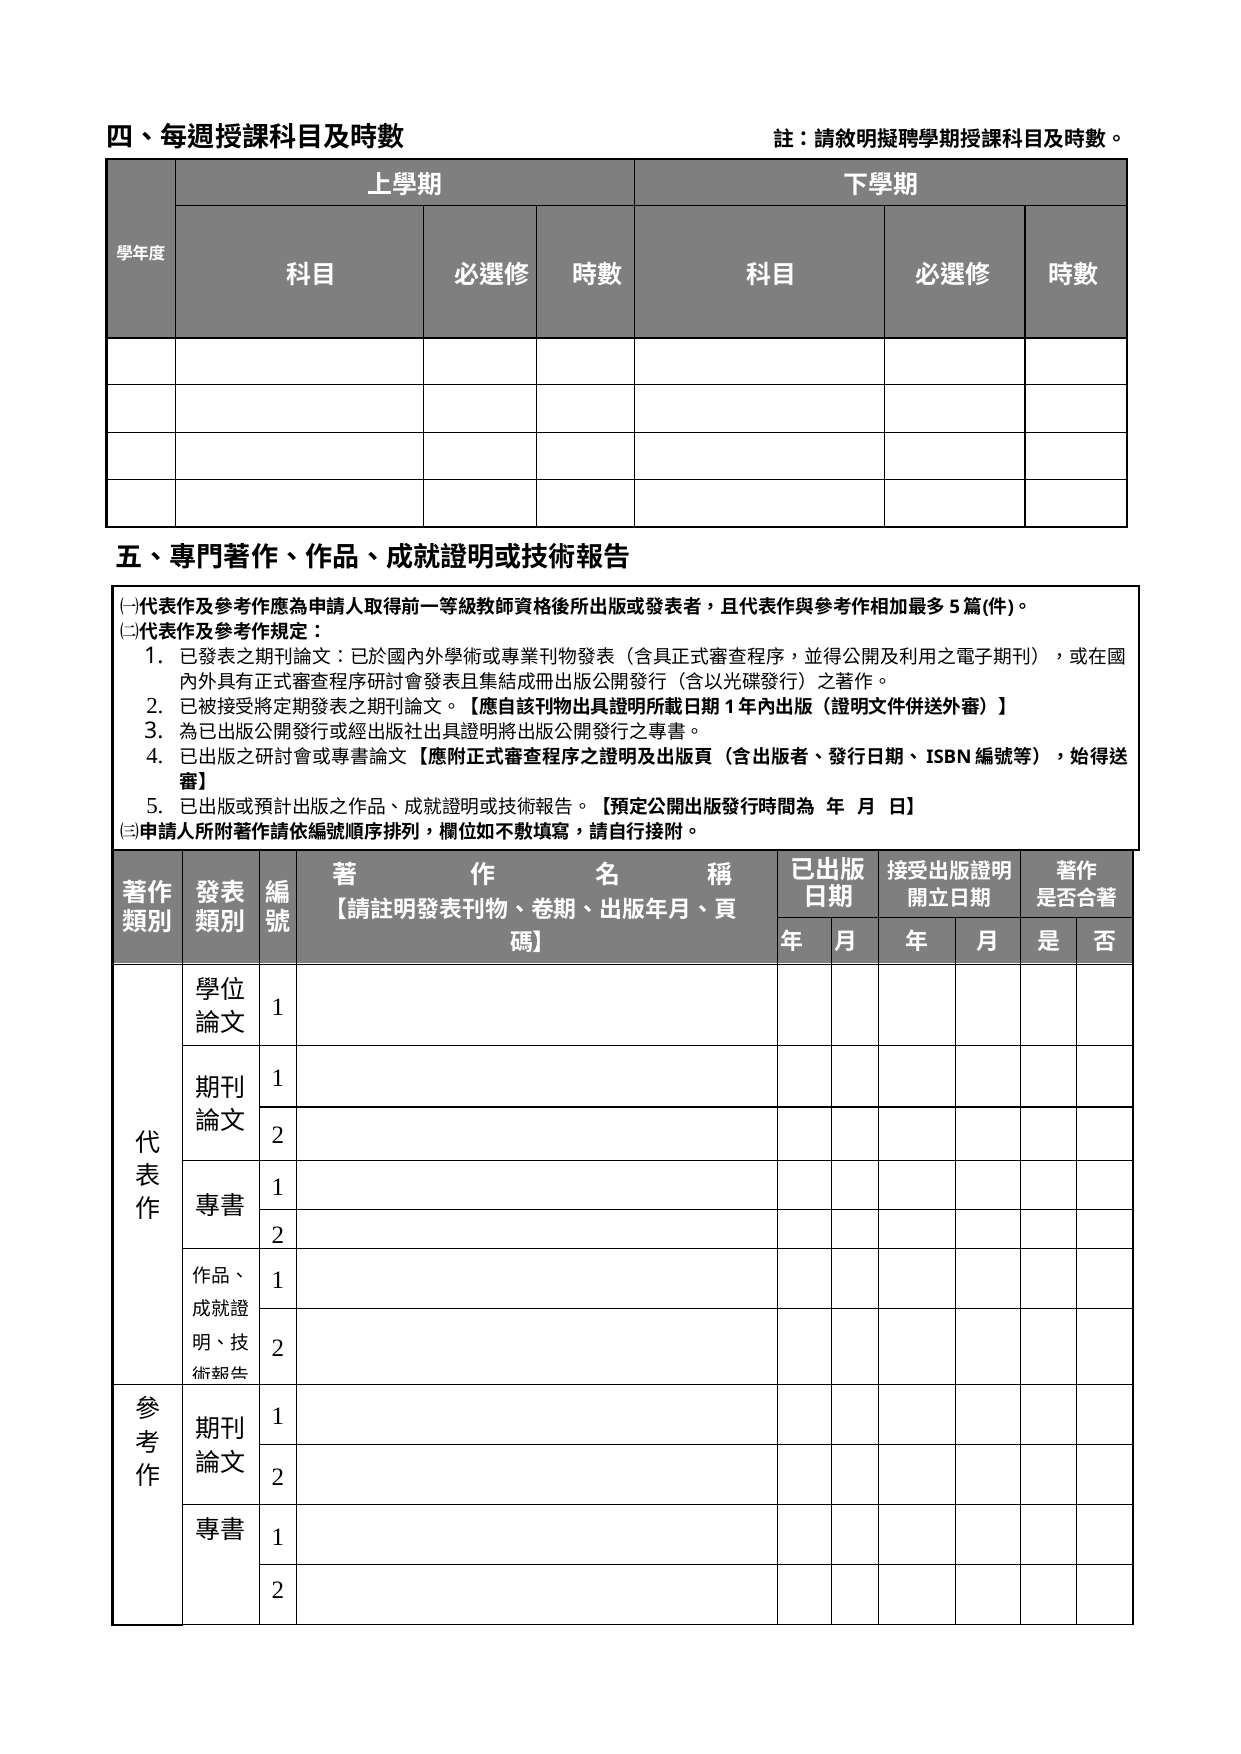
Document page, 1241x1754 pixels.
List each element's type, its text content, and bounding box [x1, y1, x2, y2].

table_cell 1 [260, 1505, 296, 1564]
table_cell [1145, 526, 1153, 585]
table_cell [297, 1309, 777, 1384]
table_cell [1026, 480, 1126, 526]
table_cell [1077, 1565, 1132, 1624]
table_cell [1077, 1210, 1132, 1248]
table_cell [297, 1249, 777, 1308]
table_cell 科目 [176, 206, 423, 337]
table_cell ㈠代表作及參考作應為申請人取得前一等級教師資格後所出版或發表者，且代表作與參考作相加最多5篇(件)。 ㈡代表作及參考作規定： 已發表之期刊論文：已於國內外學術或專業刊物發表（含具正式審查程序，並得公開及利用之電子期刊），或在國內外具有正式審查程序研討會發表且集結成冊出版公開發行（含以光碟發行）之著作。 已被接受將定期發表之期刊論文。【應自該刊物出具證明所載日期1年內出版（證明文件併送外審）】 為已出版公開發行或經出版社出具證明將出版公開發行之專書。 已出版之研討會或專書論文【應附正式審查程序之證明及出版頁（含出版者、發行日期、ISBN編號等），始得送審】 已出版或預計出版之作品、成就證明或技術報告。【預定公開出版發行時間為 年 月 日】 ㈢申請人所附著作請依編號順序排列，欄位如不敷填寫，請自行接附。 [114, 587, 1138, 849]
table_cell 學位 論文 [183, 965, 259, 1045]
table_cell [956, 1309, 1020, 1384]
table_cell [1140, 585, 1145, 849]
table_cell [879, 1445, 955, 1504]
table_cell [879, 1385, 955, 1444]
table_cell [1134, 1160, 1139, 1209]
table_cell [956, 965, 1020, 1045]
table_cell [1077, 1309, 1132, 1384]
table_cell [956, 1565, 1020, 1624]
table_cell [108, 480, 175, 526]
table_cell [1021, 1309, 1076, 1384]
table_cell 下學期 [635, 160, 1126, 205]
table_cell [778, 1210, 831, 1248]
table_cell [879, 1046, 955, 1106]
table_cell [1021, 1108, 1076, 1159]
table_cell 1 [260, 1385, 296, 1444]
table_cell 2 [260, 1445, 296, 1504]
table_cell 2 [260, 1108, 296, 1159]
table_cell 時數 [537, 206, 634, 337]
table_cell [424, 433, 536, 479]
table_cell [778, 1385, 831, 1444]
table_header [1133, 111, 1139, 158]
table_cell [1133, 337, 1139, 384]
table_cell [297, 1565, 777, 1624]
table_cell [778, 1108, 831, 1159]
table_cell [106, 1248, 111, 1308]
table_cell [635, 433, 884, 479]
table_cell [1139, 526, 1145, 585]
table_cell [1134, 1209, 1139, 1248]
table_cell [832, 1385, 878, 1444]
table_cell [1139, 1384, 1145, 1444]
table_cell [956, 1108, 1020, 1159]
table_cell 著作 類別 [114, 851, 182, 963]
table_header 四、每週授課科目及時數 [106, 111, 622, 158]
table_cell [956, 1249, 1020, 1308]
table_cell 2 [260, 1309, 296, 1384]
table_cell [879, 1505, 955, 1564]
table_cell [1145, 1384, 1153, 1444]
table_cell [1077, 965, 1132, 1045]
table_cell [1128, 432, 1133, 479]
table_cell [1128, 158, 1133, 205]
table_cell [1077, 1046, 1132, 1106]
table_cell [1139, 479, 1145, 526]
table_cell [635, 339, 884, 384]
table_cell [879, 1249, 955, 1308]
table_cell [1128, 337, 1133, 384]
table_cell [832, 1161, 878, 1209]
table_cell [424, 339, 536, 384]
table_cell 專書 [183, 1161, 259, 1248]
table_cell 1 [260, 1249, 296, 1308]
table_cell [1139, 849, 1145, 917]
table_cell [1077, 1505, 1132, 1564]
table_cell [1145, 1106, 1153, 1159]
table_cell 學年度 [108, 160, 175, 337]
table_cell [832, 1445, 878, 1504]
table_cell 否 [1077, 918, 1132, 963]
table_cell [1139, 1308, 1145, 1384]
table_header [1145, 111, 1153, 158]
table_cell [176, 339, 423, 384]
table_cell [1145, 479, 1153, 526]
table_cell [635, 385, 884, 432]
table_cell [1139, 917, 1145, 963]
table_cell [106, 964, 111, 1045]
table_cell [176, 480, 423, 526]
table_cell 科目 [635, 206, 884, 337]
table_cell [956, 1046, 1020, 1106]
table_cell [1021, 1161, 1076, 1209]
table_cell [1026, 385, 1126, 432]
table_cell [297, 1046, 777, 1106]
table_cell [1021, 1565, 1076, 1624]
table_cell [1145, 1209, 1153, 1248]
table_cell [106, 1209, 111, 1248]
table_cell [778, 1565, 831, 1624]
table_cell [1134, 1564, 1139, 1624]
table_cell [1145, 432, 1153, 479]
table_cell [1128, 479, 1133, 526]
table_cell [1077, 1161, 1132, 1209]
table_cell [106, 1504, 111, 1564]
table_cell [879, 1309, 955, 1384]
table_cell [832, 1505, 878, 1564]
table_cell [1021, 1249, 1076, 1308]
table_cell [1145, 1045, 1153, 1106]
table_cell [1021, 1505, 1076, 1564]
table_cell 期刊 論文 [183, 1046, 259, 1159]
table_cell [1133, 432, 1139, 479]
table_cell [885, 480, 1024, 526]
table_cell [108, 433, 175, 479]
table_cell [885, 339, 1024, 384]
table_cell [106, 1564, 111, 1624]
table_cell [1139, 1045, 1145, 1106]
table_cell [956, 1385, 1020, 1444]
table_cell [297, 1505, 777, 1564]
table_cell [778, 1309, 831, 1384]
table_cell [537, 480, 634, 526]
table_cell [1077, 1249, 1132, 1308]
table_cell [1021, 1210, 1076, 1248]
table_cell [1139, 1106, 1145, 1159]
table_cell [1133, 205, 1139, 337]
table_cell [1021, 1046, 1076, 1106]
table_cell [106, 1045, 111, 1106]
table_cell [778, 965, 831, 1045]
table_cell [1077, 1385, 1132, 1444]
table_cell [106, 1106, 111, 1159]
table_cell [832, 965, 878, 1045]
table_cell [297, 1161, 777, 1209]
table_cell [778, 1046, 831, 1106]
table_cell 2 [260, 1565, 296, 1624]
table_cell [1145, 1444, 1153, 1504]
table_header [1127, 111, 1133, 158]
table_cell 發表 類別 [183, 851, 259, 963]
table_cell [176, 433, 423, 479]
table_cell 1 [260, 1046, 296, 1106]
table_cell 著 作 名 稱 【請註明發表刊物、卷期、出版年月、頁碼】 [297, 851, 777, 963]
table_cell [1133, 384, 1139, 432]
table_cell [1021, 1385, 1076, 1444]
table_cell [832, 1046, 878, 1106]
table_cell [1139, 205, 1145, 337]
table_cell 代表作 [114, 965, 182, 1384]
table_cell 期刊 論文 [183, 1385, 259, 1504]
table_cell [1134, 1384, 1139, 1444]
table_cell [297, 965, 777, 1045]
table_cell [1128, 205, 1133, 337]
table_cell [832, 1108, 878, 1159]
table_cell [956, 1445, 1020, 1504]
table_cell [1134, 1504, 1139, 1564]
table_cell 1 [260, 1161, 296, 1209]
table_cell [1026, 433, 1126, 479]
table_cell 是 [1021, 918, 1076, 963]
table_cell [1145, 964, 1153, 1045]
table_cell 必選修 [424, 206, 536, 337]
table_cell [1134, 851, 1139, 917]
table_cell 作品、成就證明、技術報告 [183, 1249, 259, 1384]
table_cell 月 [956, 918, 1020, 963]
table_cell 2 [260, 1210, 296, 1248]
table_cell [832, 1309, 878, 1384]
table_cell [956, 1505, 1020, 1564]
table_cell [176, 385, 423, 432]
table_cell [1139, 1209, 1145, 1248]
table_cell [1077, 1445, 1132, 1504]
table_cell [424, 480, 536, 526]
table_cell [106, 1384, 111, 1444]
table_cell [778, 1445, 831, 1504]
table_cell 上學期 [176, 160, 634, 205]
table_cell [1134, 1308, 1139, 1384]
table_cell [1139, 1160, 1145, 1209]
table_cell [778, 1249, 831, 1308]
table_cell [106, 849, 111, 917]
table_cell [1134, 1106, 1139, 1159]
table_cell [879, 1210, 955, 1248]
table_cell [778, 1505, 831, 1564]
table_cell [1133, 158, 1139, 205]
table_cell [106, 528, 112, 585]
table_cell [1128, 384, 1133, 432]
table_cell [1139, 1248, 1145, 1308]
table_cell [1145, 585, 1153, 849]
table_cell 專書 [183, 1505, 259, 1624]
table_cell [1139, 1444, 1145, 1504]
table_cell [1139, 384, 1145, 432]
table_cell [1145, 1564, 1153, 1624]
table_cell [1139, 964, 1145, 1045]
table_cell [885, 433, 1024, 479]
table_cell [832, 1565, 878, 1624]
table_cell [537, 385, 634, 432]
table_cell [1133, 479, 1139, 526]
table_cell 1 [260, 965, 296, 1045]
table_cell [885, 385, 1024, 432]
table_cell [106, 1160, 111, 1209]
table_cell [635, 480, 884, 526]
table_cell [1026, 339, 1126, 384]
table_cell [879, 1108, 955, 1159]
table_cell 必選修 [885, 206, 1024, 337]
table_header [1139, 111, 1145, 158]
table_cell 年 [778, 918, 831, 963]
table_cell [956, 1210, 1020, 1248]
table_cell [879, 1565, 955, 1624]
table_cell [297, 1210, 777, 1248]
table_cell [1145, 158, 1153, 205]
table_cell [1145, 849, 1153, 917]
table_cell [1139, 432, 1145, 479]
table_cell [1145, 1248, 1153, 1308]
table_cell [1139, 158, 1145, 205]
table_cell [106, 917, 111, 963]
table_cell [1145, 1308, 1153, 1384]
table_cell [297, 1108, 777, 1159]
table_cell [1145, 917, 1153, 963]
table_cell [1134, 1045, 1139, 1106]
table_cell [1134, 1444, 1139, 1504]
table_cell 年 [879, 918, 955, 963]
table_cell [832, 1210, 878, 1248]
table_cell 已出版 日期 [778, 851, 878, 917]
table_cell 月 [832, 918, 878, 963]
table_cell [1139, 1564, 1145, 1624]
table_cell 時數 [1026, 206, 1126, 337]
table_cell [879, 965, 955, 1045]
table_cell [1021, 1445, 1076, 1504]
table_cell [1145, 337, 1153, 384]
table_cell [879, 1161, 955, 1209]
table_cell [537, 433, 634, 479]
table_cell 著作 是否合著 [1021, 851, 1132, 917]
table_cell [1134, 964, 1139, 1045]
table_cell [106, 585, 111, 849]
table_cell [1134, 1248, 1139, 1308]
table_cell [106, 1444, 111, 1504]
table_cell [106, 1308, 111, 1384]
table_cell [1145, 1160, 1153, 1209]
table_cell [1077, 1108, 1132, 1159]
table_cell [956, 1161, 1020, 1209]
table_cell [1139, 1504, 1145, 1564]
table_cell [424, 385, 536, 432]
table_header 註：請敘明擬聘學期授課科目及時數。 [622, 111, 1127, 158]
table_cell [778, 1161, 831, 1209]
table_cell [832, 1249, 878, 1308]
table_cell 五、專門著作、作品、成就證明或技術報告 [113, 526, 1139, 585]
table_cell [108, 339, 175, 384]
table_cell [108, 385, 175, 432]
table_cell [537, 339, 634, 384]
table_cell 編號 [260, 851, 296, 963]
table_cell [1145, 1504, 1153, 1564]
table_cell [297, 1385, 777, 1444]
table_cell [1145, 384, 1153, 432]
table_cell [1145, 205, 1153, 337]
table_cell 接受出版證明開立日期 [879, 851, 1020, 917]
table_cell [1134, 917, 1139, 963]
table_cell [1139, 337, 1145, 384]
table_cell 參考作 [114, 1385, 182, 1624]
table_cell [297, 1445, 777, 1504]
table_cell [1021, 965, 1076, 1045]
